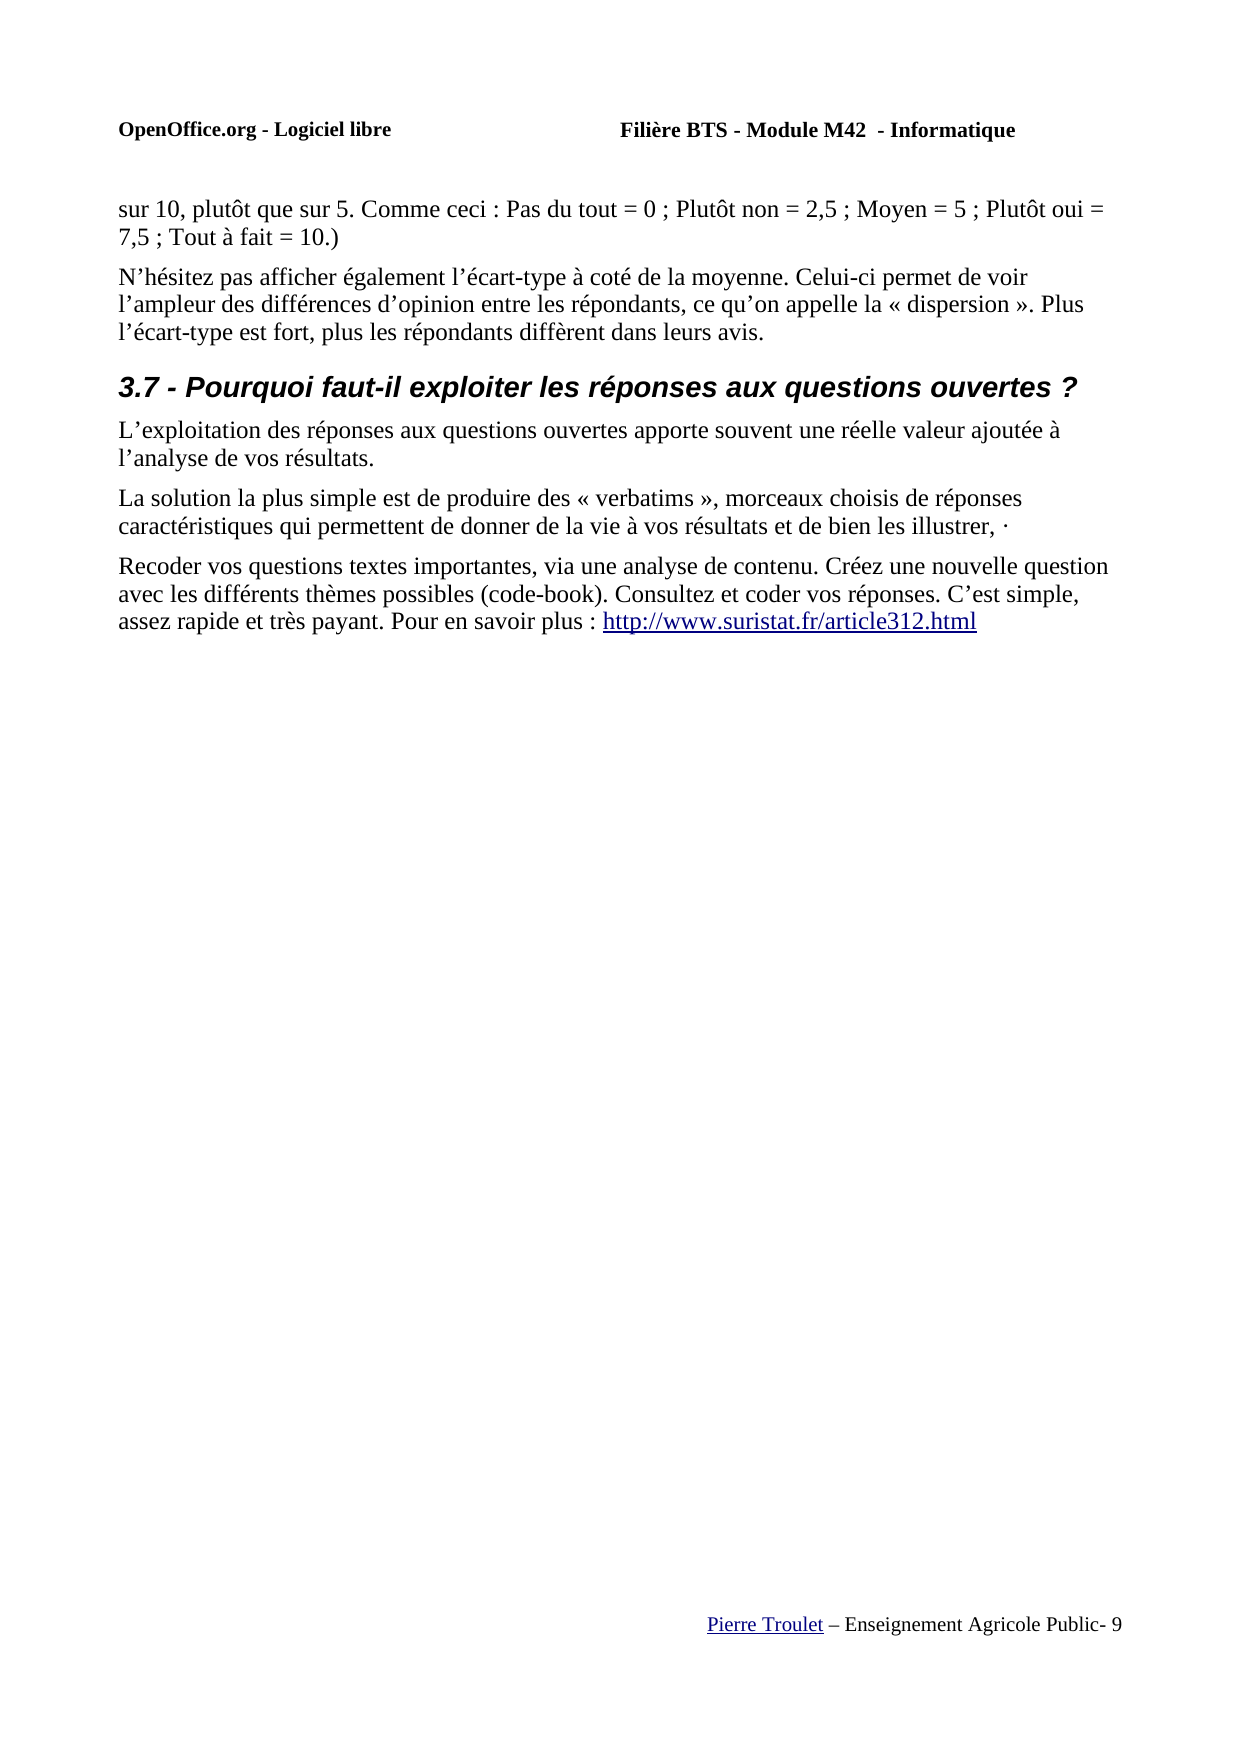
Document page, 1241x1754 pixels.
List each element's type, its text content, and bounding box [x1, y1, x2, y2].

subtitle Pourquoi faut-il exploiter les réponses aux questions ouvertes ? [118, 371, 1122, 404]
text Recoder vos questions textes importantes, via une analyse de contenu. Créez une nouvelle question avec les différents thèmes possibles (code-book). Consultez et coder vos réponses. C’est simple, assez rapide et très payant. Pour en savoir plus : http://www.suristat.fr/article312.html [118, 552, 1122, 635]
text N’hésitez pas afficher également l’écart-type à coté de la moyenne. Celui-ci permet de voir l’ampleur des différences d’opinion entre les répondants, ce qu’on appelle la « dispersion ». Plus l’écart-type est fort, plus les répondants diffèrent dans leurs avis. [118, 263, 1122, 346]
text La solution la plus simple est de produire des « verbatims », morceaux choisis de réponses caractéristiques qui permettent de donner de la vie à vos résultats et de bien les illustrer, · [118, 484, 1122, 539]
text L’exploitation des réponses aux questions ouvertes apporte souvent une réelle valeur ajoutée à l’analyse de vos résultats. [118, 416, 1122, 472]
text sur 10, plutôt que sur 5. Comme ceci : Pas du tout = 0 ; Plutôt non = 2,5 ; Moyen = 5 ; Plutôt oui = 7,5 ; Tout à fait = 10.) [118, 195, 1122, 250]
